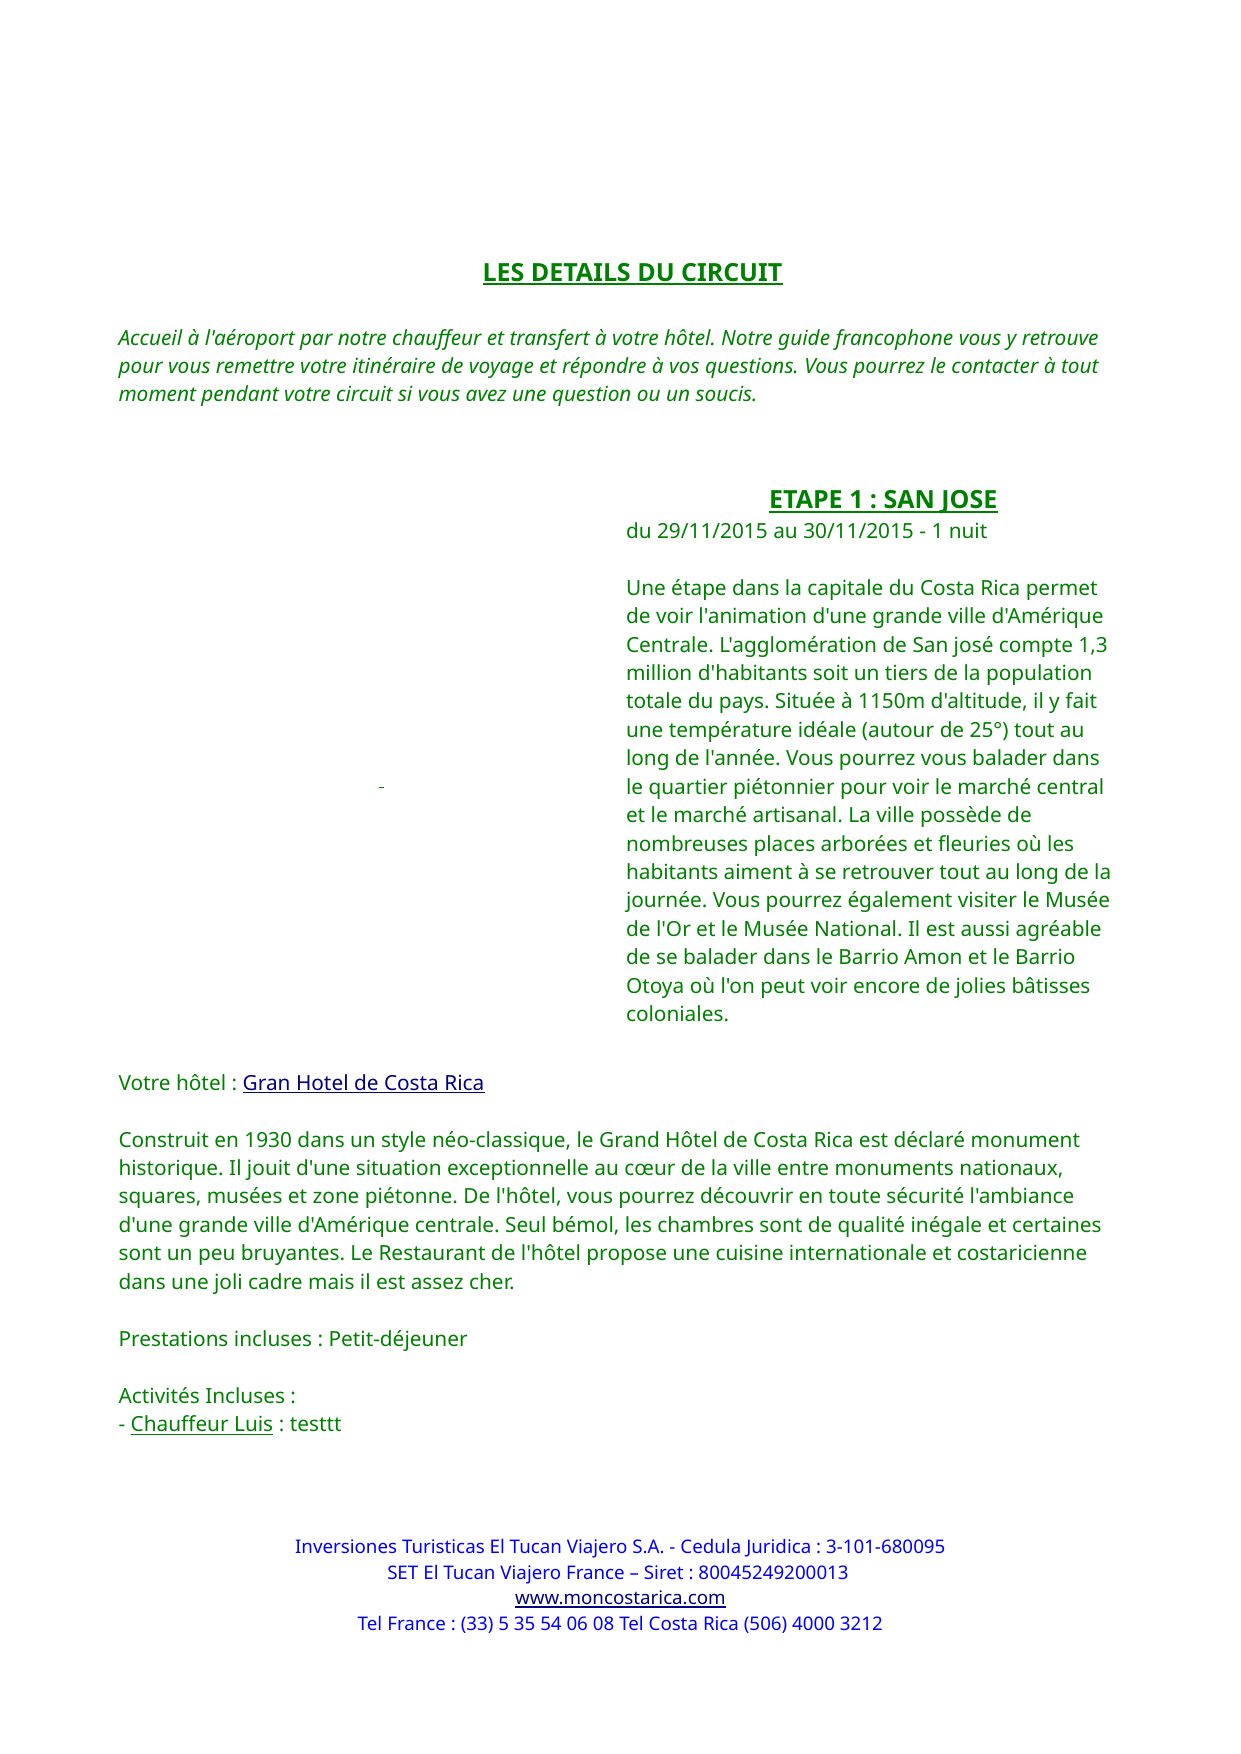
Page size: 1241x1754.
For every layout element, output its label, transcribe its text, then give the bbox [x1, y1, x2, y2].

table_header [118, 476, 620, 1033]
text Construit en 1930 dans un style néo-classique, le Grand Hôtel de Costa Rica est déclaré monument historique. Il jouit d'une situation exceptionnelle au cœur de la ville entre monuments nationaux, squares, musées et zone piétonne. De l'hôtel, vous pourrez découvrir en toute sécurité l'ambiance d'une grande ville d'Amérique centrale. Seul bémol, les chambres sont de qualité inégale et certaines sont un peu bruyantes. Le Restaurant de l'hôtel propose une cuisine internationale et costaricienne dans une joli cadre mais il est assez cher. [118, 1125, 1122, 1295]
text Prestations incluses : Petit-déjeuner [118, 1324, 1122, 1353]
text Accueil à l'aéroport par notre chauffeur et transfert à votre hôtel. Notre guide francophone vous y retrouve pour vous remettre votre itinéraire de voyage et répondre à vos questions. Vous pourrez le contacter à tout moment pendant votre circuit si vous avez une question ou un soucis. [118, 323, 1146, 408]
text Votre hôtel : Gran Hotel de Costa Rica [118, 1068, 1122, 1096]
table_header ETAPE 1 : SAN JOSE du 29/11/2015 au 30/11/2015 - 1 nuit Une étape dans la capitale du Costa Rica permet de voir l'animation d'une grande ville d'Amérique Centrale. L'agglomération de San josé compte 1,3 million d'habitants soit un tiers de la population totale du pays. Située à 1150m d'altitude, il y fait une température idéale (autour de 25°) tout au long de l'année. Vous pourrez vous balader dans le quartier piétonnier pour voir le marché central et le marché artisanal. La ville possède de nombreuses places arborées et fleuries où les habitants aiment à se retrouver tout au long de la journée. Vous pourrez également visiter le Musée de l'Or et le Musée National. Il est aussi agréable de se balader dans le Barrio Amon et le Barrio Otoya où l'on peut voir encore de jolies bâtisses coloniales. [620, 476, 1122, 1033]
text LES DETAILS DU CIRCUIT [118, 254, 1146, 289]
text Activités Incluses : [118, 1381, 1122, 1409]
text - Chauffeur Luis : testtt [118, 1409, 1122, 1438]
